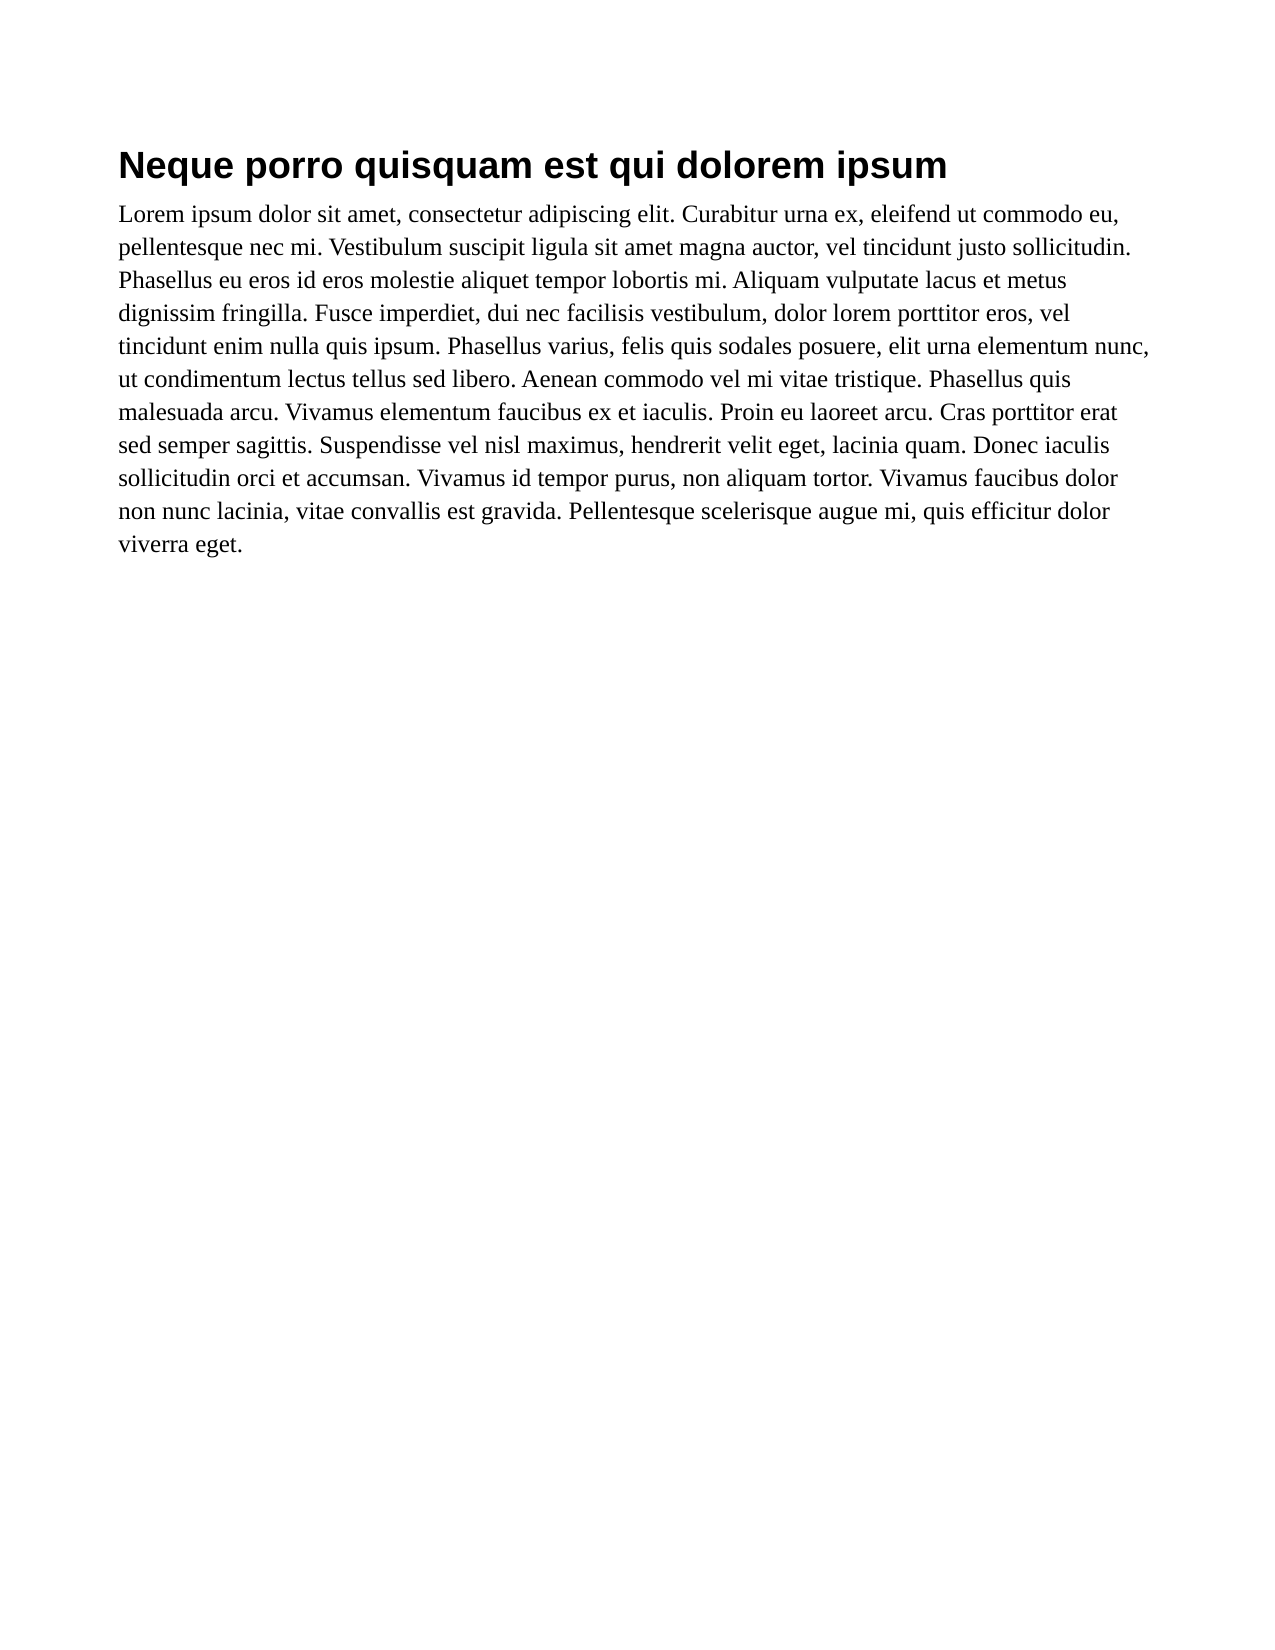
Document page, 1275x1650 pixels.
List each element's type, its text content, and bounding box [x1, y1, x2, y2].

subtitle Neque porro quisquam est qui dolorem ipsum [118, 143, 1157, 187]
text Lorem ipsum dolor sit amet, consectetur adipiscing elit. Curabitur urna ex, eleifend ut commodo eu, pellentesque nec mi. Vestibulum suscipit ligula sit amet magna auctor, vel tincidunt justo sollicitudin. Phasellus eu eros id eros molestie aliquet tempor lobortis mi. Aliquam vulputate lacus et metus dignissim fringilla. Fusce imperdiet, dui nec facilisis vestibulum, dolor lorem porttitor eros, vel tincidunt enim nulla quis ipsum. Phasellus varius, felis quis sodales posuere, elit urna elementum nunc, ut condimentum lectus tellus sed libero. Aenean commodo vel mi vitae tristique. Phasellus quis malesuada arcu. Vivamus elementum faucibus ex et iaculis. Proin eu laoreet arcu. Cras porttitor erat sed semper sagittis. Suspendisse vel nisl maximus, hendrerit velit eget, lacinia quam. Donec iaculis sollicitudin orci et accumsan. Vivamus id tempor purus, non aliquam tortor. Vivamus faucibus dolor non nunc lacinia, vitae convallis est gravida. Pellentesque scelerisque augue mi, quis efficitur dolor viverra eget. [118, 199, 1157, 558]
